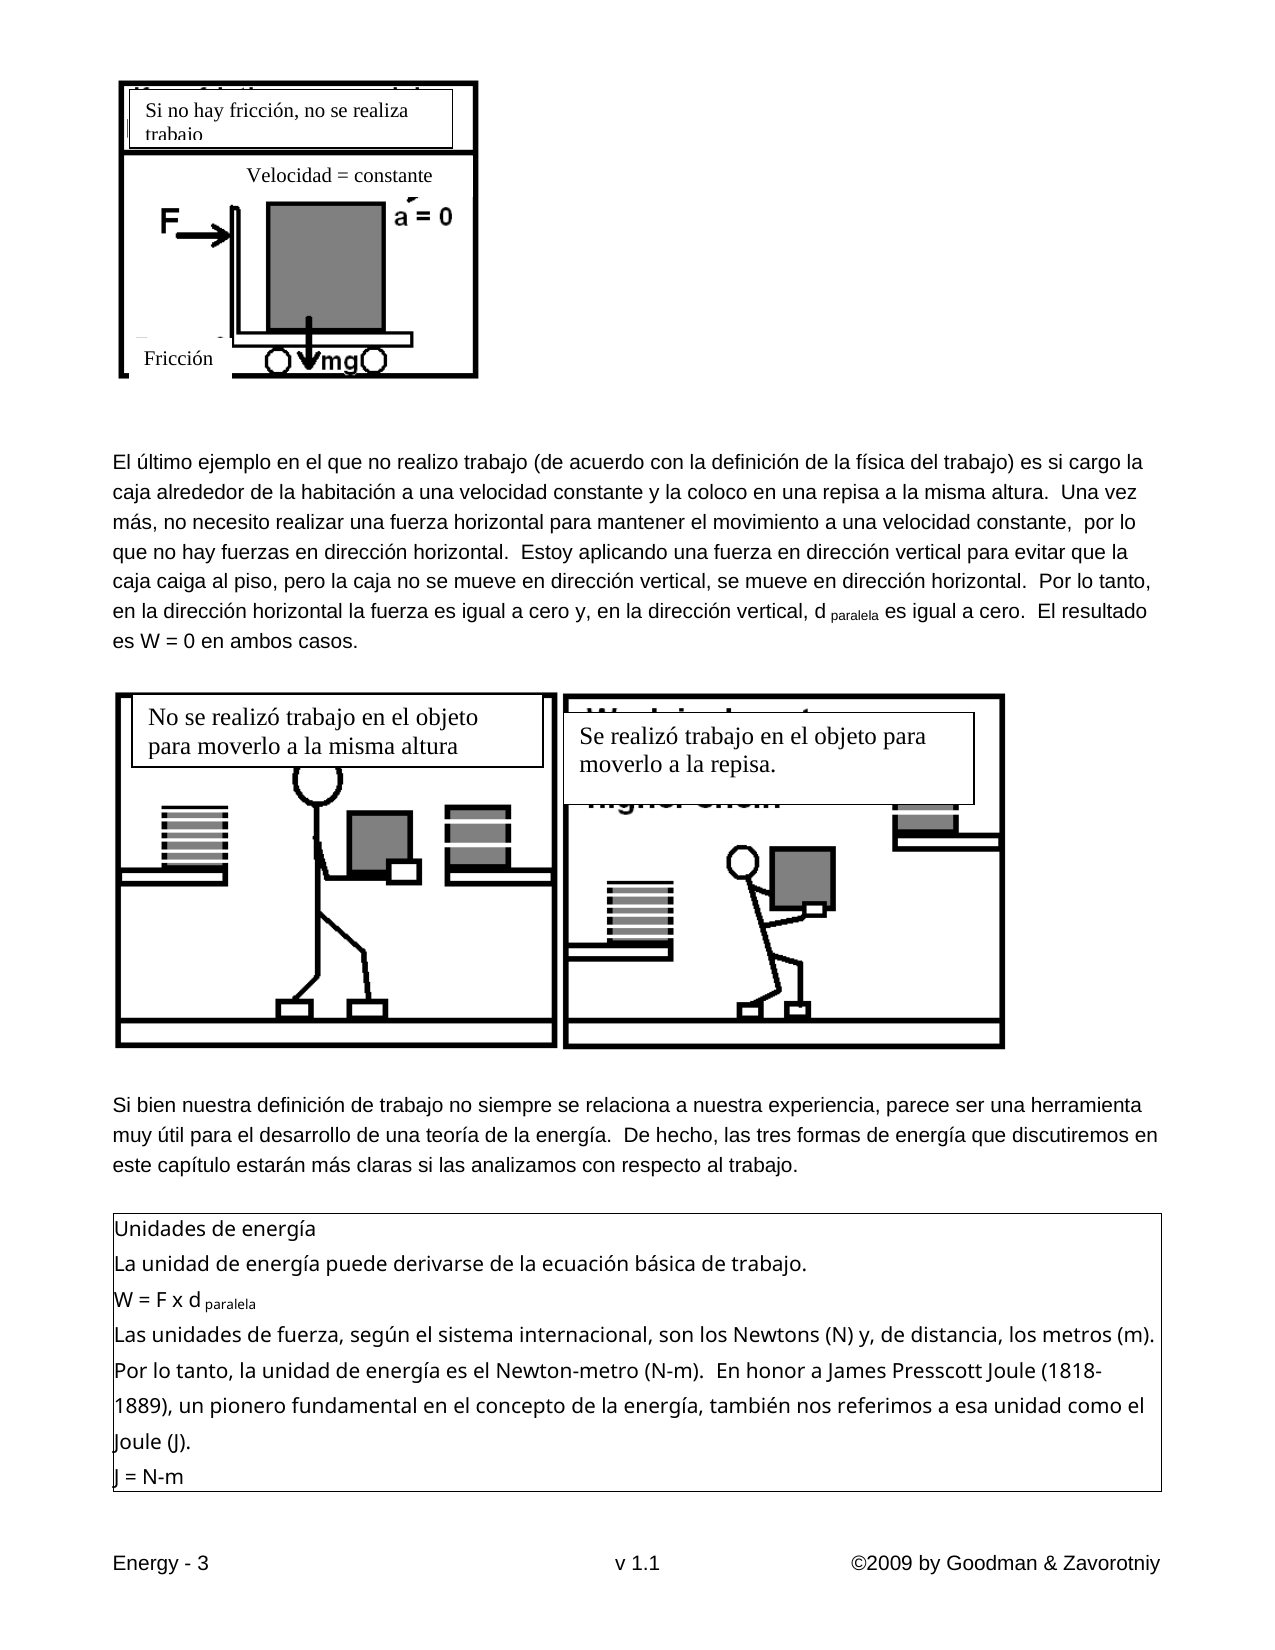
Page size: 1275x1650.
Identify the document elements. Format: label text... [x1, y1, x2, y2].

text No se realizó trabajo en el objeto para moverlo a la misma altura [148, 702, 527, 759]
text Se realizó trabajo en el objeto para moverlo a la repisa. [579, 721, 958, 778]
text J = N-m [114, 1461, 1161, 1491]
text Velocidad = constante [246, 163, 458, 187]
text La unidad de energía puede derivarse de la ecuación básica de trabajo. [114, 1248, 1161, 1278]
text Si no hay fricción, no se realiza trabajo [145, 98, 437, 139]
text Si bien nuestra definición de trabajo no siempre se relaciona a nuestra experiencia, parece ser una herramienta muy útil para el desarrollo de una teoría de la energía. De hecho, las tres formas de energía que discutiremos en este capítulo estarán más claras si las analizamos con respecto al trabajo. [112, 1093, 1162, 1177]
text W = F x d paralela [114, 1284, 1161, 1313]
text El último ejemplo en el que no realizo trabajo (de acuerdo con la definición de la física del trabajo) es si cargo la caja alrededor de la habitación a una velocidad constante y la coloco en una repisa a la misma altura. Una vez más, no necesito realizar una fuerza horizontal para mantener el movimiento a una velocidad constante, por lo que no hay fuerzas en dirección horizontal. Estoy aplicando una fuerza en dirección vertical para evitar que la caja caiga al piso, pero la caja no se mueve en dirección vertical, se mueve en dirección horizontal. Por lo tanto, en la dirección horizontal la fuerza es igual a cero y, en la dirección vertical, d paralela es igual a cero. El resultado es W = 0 en ambos casos. [112, 450, 1162, 653]
text Unidades de energía [114, 1214, 1161, 1242]
text Fricción [144, 345, 217, 369]
text Las unidades de fuerza, según el sistema internacional, son los Newtons (N) y, de distancia, los metros (m). Por lo tanto, la unidad de energía es el Newton-metro (N-m). En honor a James Presscott Joule (1818-1889), un pionero fundamental en el concepto de la energía, también nos referimos a esa unidad como el Joule (J). [114, 1319, 1161, 1455]
